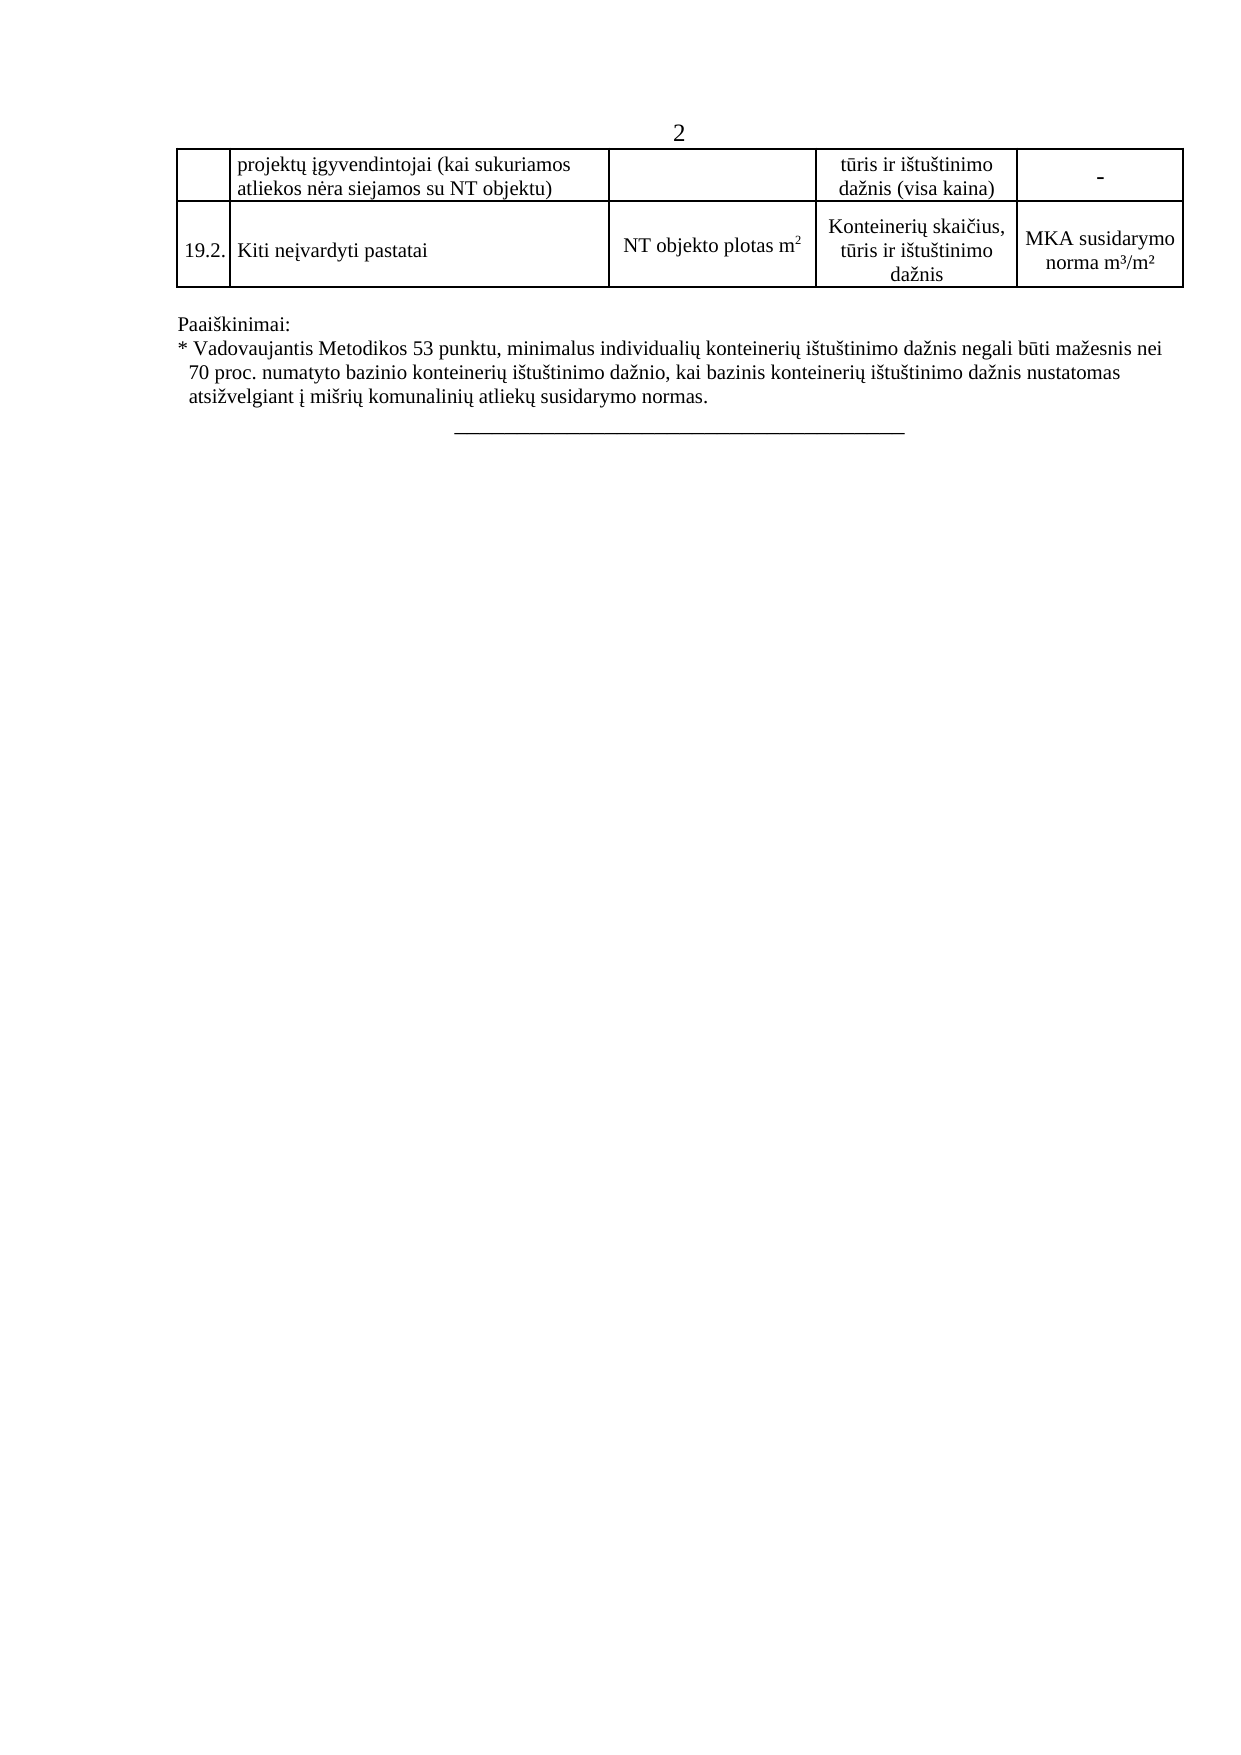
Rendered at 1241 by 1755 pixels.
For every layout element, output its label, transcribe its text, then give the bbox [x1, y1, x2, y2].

table_cell tūris ir ištuštinimo dažnis (visa kaina) [817, 150, 1016, 200]
table_cell Kiti neįvardyti pastatai [231, 202, 608, 286]
table_cell NT objekto plotas m2 [610, 202, 815, 286]
table_cell - [610, 150, 815, 200]
table_cell - [1018, 150, 1182, 200]
table_cell [178, 150, 229, 200]
table_cell projektų įgyvendintojai (kai sukuriamos atliekos nėra siejamos su NT objektu) [231, 150, 608, 200]
table_cell Konteinerių skaičius, tūris ir ištuštinimo dažnis [817, 202, 1016, 286]
text ____________________________________ [177, 408, 1181, 437]
table_cell 19.2. [178, 202, 229, 286]
table_header Paaiškinimai: * Vadovaujantis Metodikos 53 punktu, minimalus individualių konteinerių ištuštinimo dažnis negali būti mažesnis nei 70 proc. numatyto bazinio konteinerių ištuštinimo dažnio, kai bazinis konteinerių ištuštinimo dažnis nustatomas atsižvelgiant į mišrių komunalinių atliekų susidarymo normas. [177, 148, 1185, 408]
table_cell MKA susidarymo norma m³/m² [1018, 202, 1182, 286]
